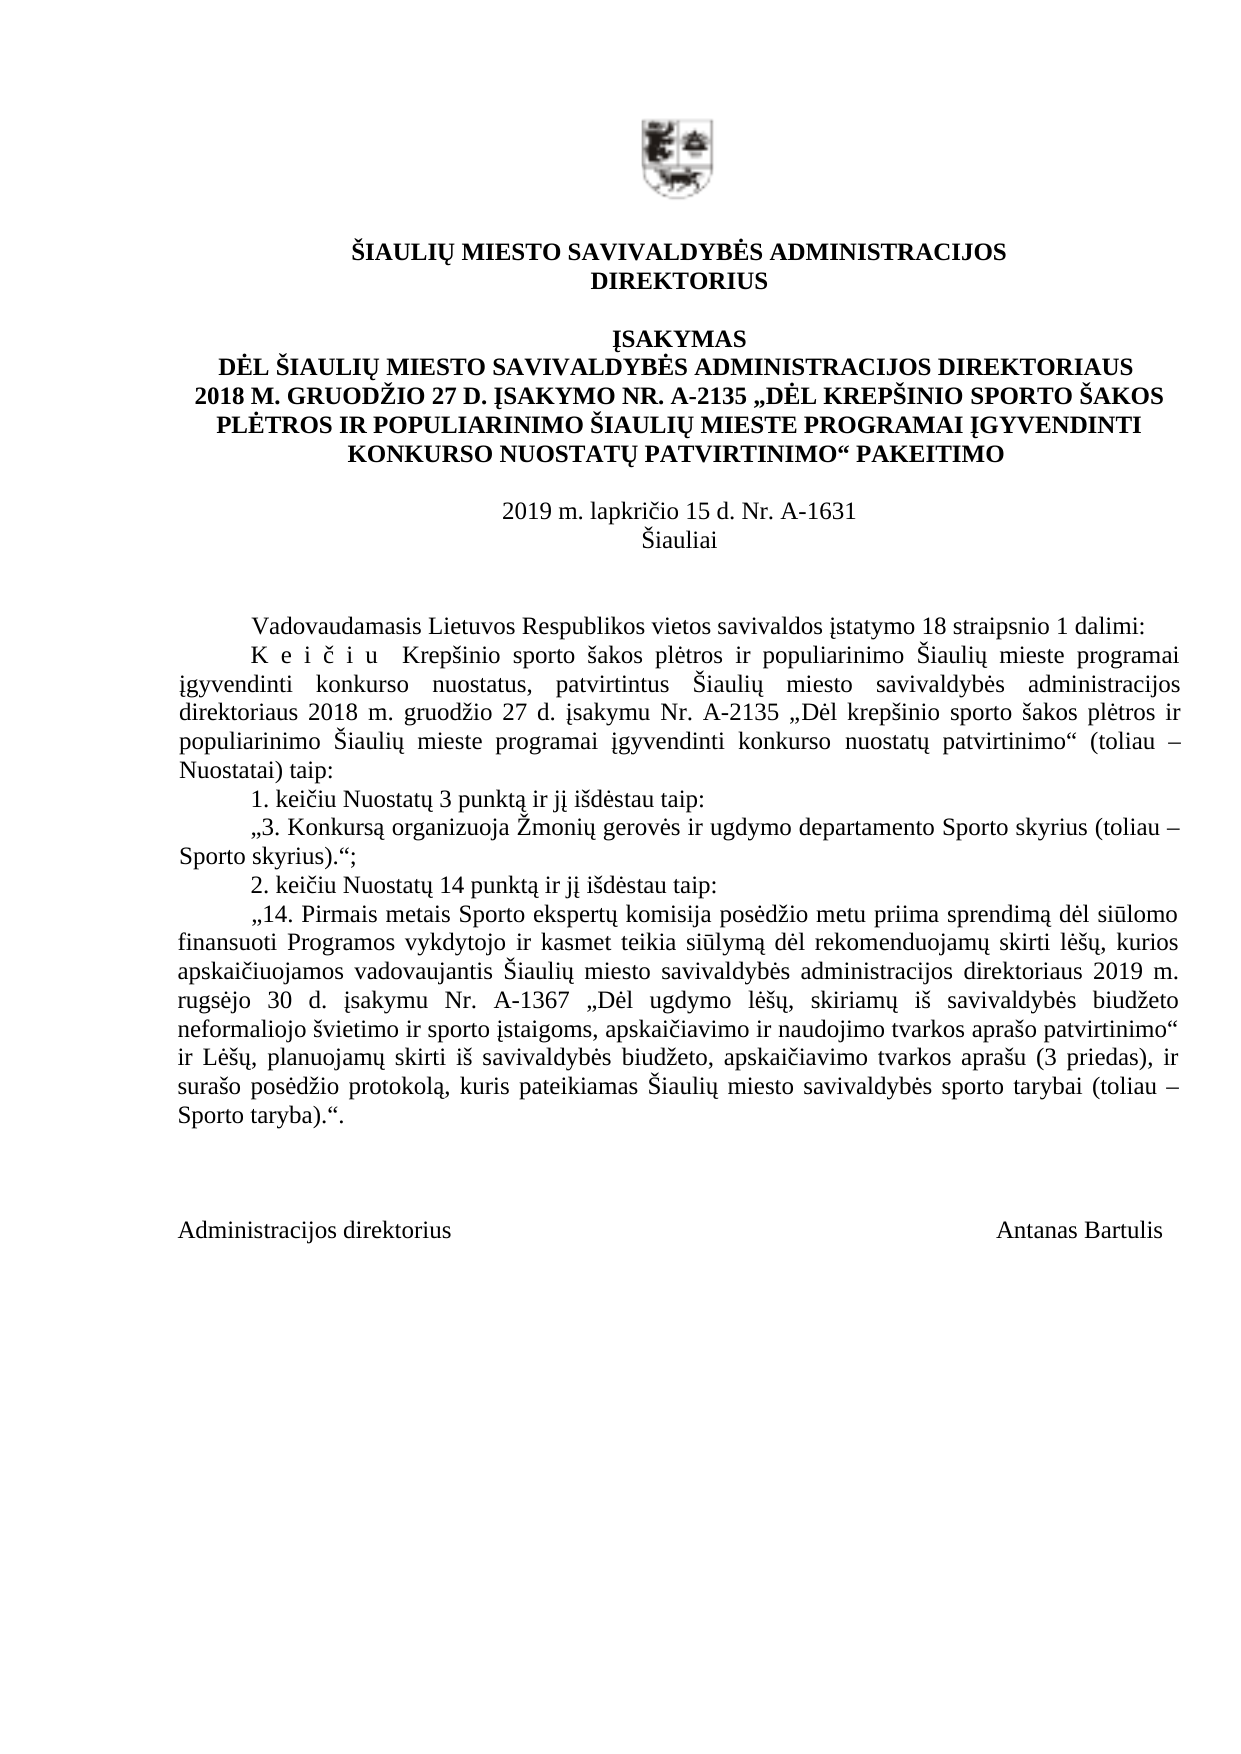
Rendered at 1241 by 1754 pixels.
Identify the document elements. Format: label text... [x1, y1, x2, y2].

text „14. Pirmais metais Sporto ekspertų komisija posėdžio metu priima sprendimą dėl siūlomo finansuoti Programos vykdytojo ir kasmet teikia siūlymą dėl rekomenduojamų skirti lėšų, kurios apskaičiuojamos vadovaujantis Šiaulių miesto savivaldybės administracijos direktoriaus 2019 m. rugsėjo 30 d. įsakymu Nr. A-1367 „Dėl ugdymo lėšų, skiriamų iš savivaldybės biudžeto neformaliojo švietimo ir sporto įstaigoms, apskaičiavimo ir naudojimo tvarkos aprašo patvirtinimo“ ir Lėšų, planuojamų skirti iš savivaldybės biudžeto, apskaičiavimo tvarkos aprašu (3 priedas), ir surašo posėdžio protokolą, kuris pateikiamas Šiaulių miesto savivaldybės sporto tarybai (toliau – Sporto taryba).“. [177, 899, 1179, 1129]
text Administracijos direktorius Antanas Bartulis [177, 1215, 1181, 1244]
text „3. Konkursą organizuoja Žmonių gerovės ir ugdymo departamento Sporto skyrius (toliau – Sporto skyrius).“; [179, 812, 1181, 870]
text DĖL ŠIAULIŲ MIESTO SAVIVALDYBĖS ADMINISTRACIJOS DIREKTORIAUS [177, 352, 1181, 381]
text K e i č i u Krepšinio sporto šakos plėtros ir populiarinimo Šiaulių mieste programai įgyvendinti konkurso nuostatus, patvirtintus Šiaulių miesto savivaldybės administracijos direktoriaus 2018 m. gruodžio 27 d. įsakymu Nr. A-2135 „Dėl krepšinio sporto šakos plėtros ir populiarinimo Šiaulių mieste programai įgyvendinti konkurso nuostatų patvirtinimo“ (toliau – Nuostatai) taip: [179, 640, 1181, 784]
text Vadovaudamasis Lietuvos Respublikos vietos savivaldos įstatymo 18 straipsnio 1 dalimi: [179, 611, 1181, 640]
text DIREKTORIUS [177, 266, 1181, 295]
text 2019 m. lapkričio 15 d. Nr. A-1631 [177, 496, 1181, 525]
text 2. keičiu Nuostatų 14 punktą ir jį išdėstau taip: [179, 870, 1181, 899]
text 1. keičiu Nuostatų 3 punktą ir jį išdėstau taip: [179, 784, 1181, 812]
text 2018 M. GRUODŽIO 27 D. ĮSAKYMO NR. A-2135 „DĖL KREPŠINIO SPORTO ŠAKOS PLĖTROS IR POPULIARINIMO ŠIAULIŲ MIESTE PROGRAMAI ĮGYVENDINTI KONKURSO NUOSTATŲ PATVIRTINIMO“ PAKEITIMO [177, 381, 1181, 467]
text ĮSAKYMAS [177, 324, 1181, 352]
text ŠIAULIŲ MIESTO SAVIVALDYBĖS ADMINISTRACIJOS [177, 237, 1181, 266]
text Šiauliai [177, 525, 1181, 554]
